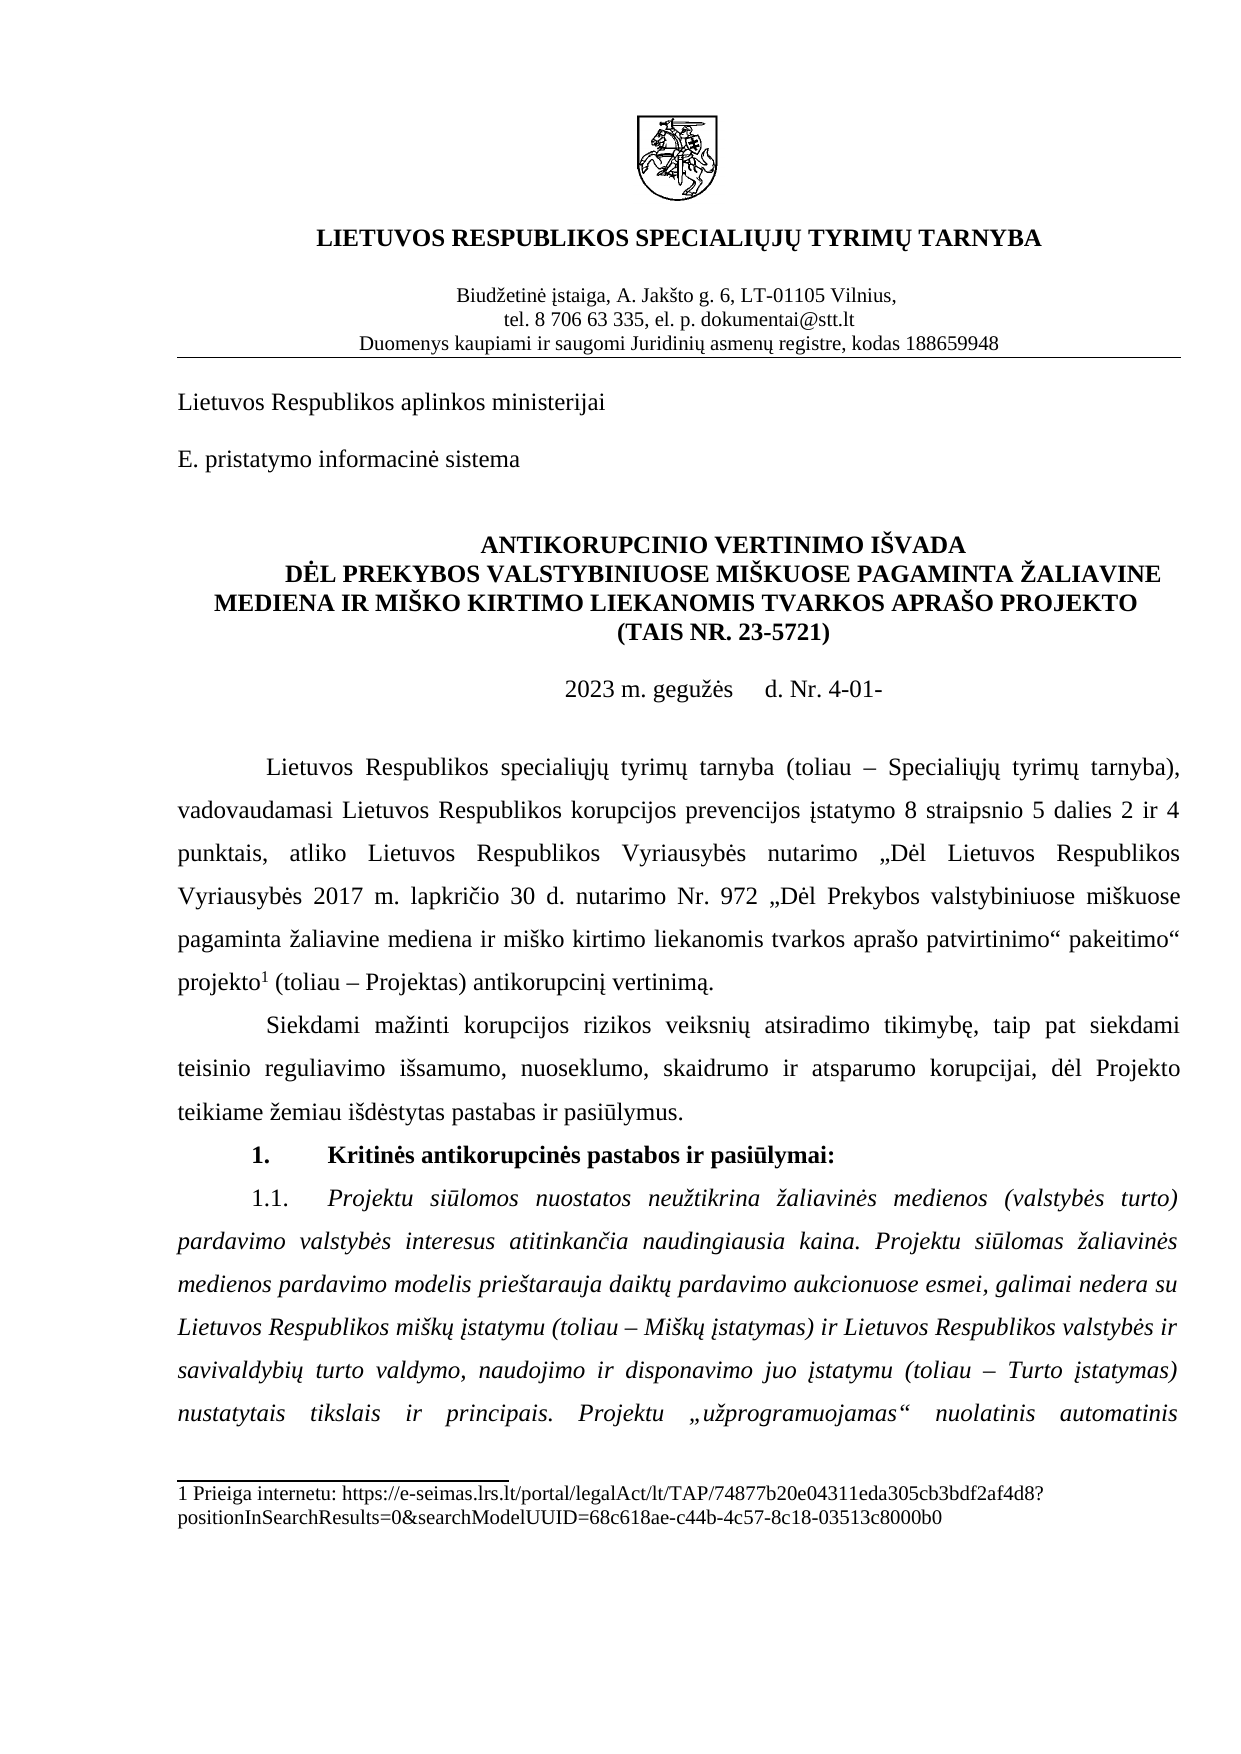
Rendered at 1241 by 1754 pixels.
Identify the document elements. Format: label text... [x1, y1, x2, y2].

list Kritinės antikorupcinės pastabos ir pasiūlymai: [177, 1140, 1181, 1168]
table_cell [767, 415, 1180, 473]
table_header Lietuvos Respublikos aplinkos ministerijai E. pristatymo informacinė sistema [177, 358, 708, 473]
table_cell [708, 415, 767, 473]
list Projektu siūlomos nuostatos neužtikrina žaliavinės medienos (valstybės turto) pardavimo valstybės interesus atitinkančia naudingiausia kaina. Projektu siūlomas žaliavinės medienos pardavimo modelis prieštarauja daiktų pardavimo aukcionuose esmei, galimai nedera su Lietuvos Respublikos miškų įstatymu (toliau – Miškų įstatymas) ir Lietuvos Respublikos valstybės ir savivaldybių turto valdymo, naudojimo ir disponavimo juo įstatymu (toliau – Turto įstatymas) nustatytais tikslais ir principais. Projektu „užprogramuojamas“ nuolatinis automatinis [177, 1183, 1181, 1427]
text Siekdami mažinti korupcijos rizikos veiksnių atsiradimo tikimybę, taip pat siekdami teisinio reguliavimo išsamumo, nuoseklumo, skaidrumo ir atsparumo korupcijai, dėl Projekto teikiame žemiau išdėstytas pastabas ir pasiūlymus. [177, 1010, 1181, 1125]
text DĖL Prekybos valstybiniuose miškuose pagaminta žaliavine mediena ir miško kirtimo liekanomis tvarkos aprašo projekto [177, 559, 1181, 617]
table_header [708, 358, 767, 415]
text Lietuvos Respublikos specialiųjų tyrimų tarnyba (toliau – Specialiųjų tyrimų tarnyba), vadovaudamasi Lietuvos Respublikos korupcijos prevencijos įstatymo 8 straipsnio 5 dalies 2 ir 4 punktais, atliko Lietuvos Respublikos Vyriausybės nutarimo „Dėl Lietuvos Respublikos Vyriausybės 2017 m. lapkričio 30 d. nutarimo Nr. 972 „Dėl Prekybos valstybiniuose miškuose pagaminta žaliavine mediena ir miško kirtimo liekanomis tvarkos aprašo patvirtinimo“ pakeitimo“ projekto (toliau – Projektas) antikorupcinį vertinimą. [177, 752, 1181, 996]
text ANTIKORUPCINIO VERTINIMO IŠVADA [177, 530, 1181, 559]
text (TAIS NR. 23-5721) [177, 617, 1181, 645]
text 2023 m. gegužės d. Nr. 4-01- [177, 674, 1181, 703]
text Prieiga internetu: https://e-seimas.lrs.lt/portal/legalAct/lt/TAP/74877b20e04311eda305cb3bdf2af4d8?positionInSearchResults=0&searchModelUUID=68c618ae-c44b-4c57-8c18-03513c8000b0 [177, 1481, 1181, 1529]
table_header [767, 358, 1180, 415]
